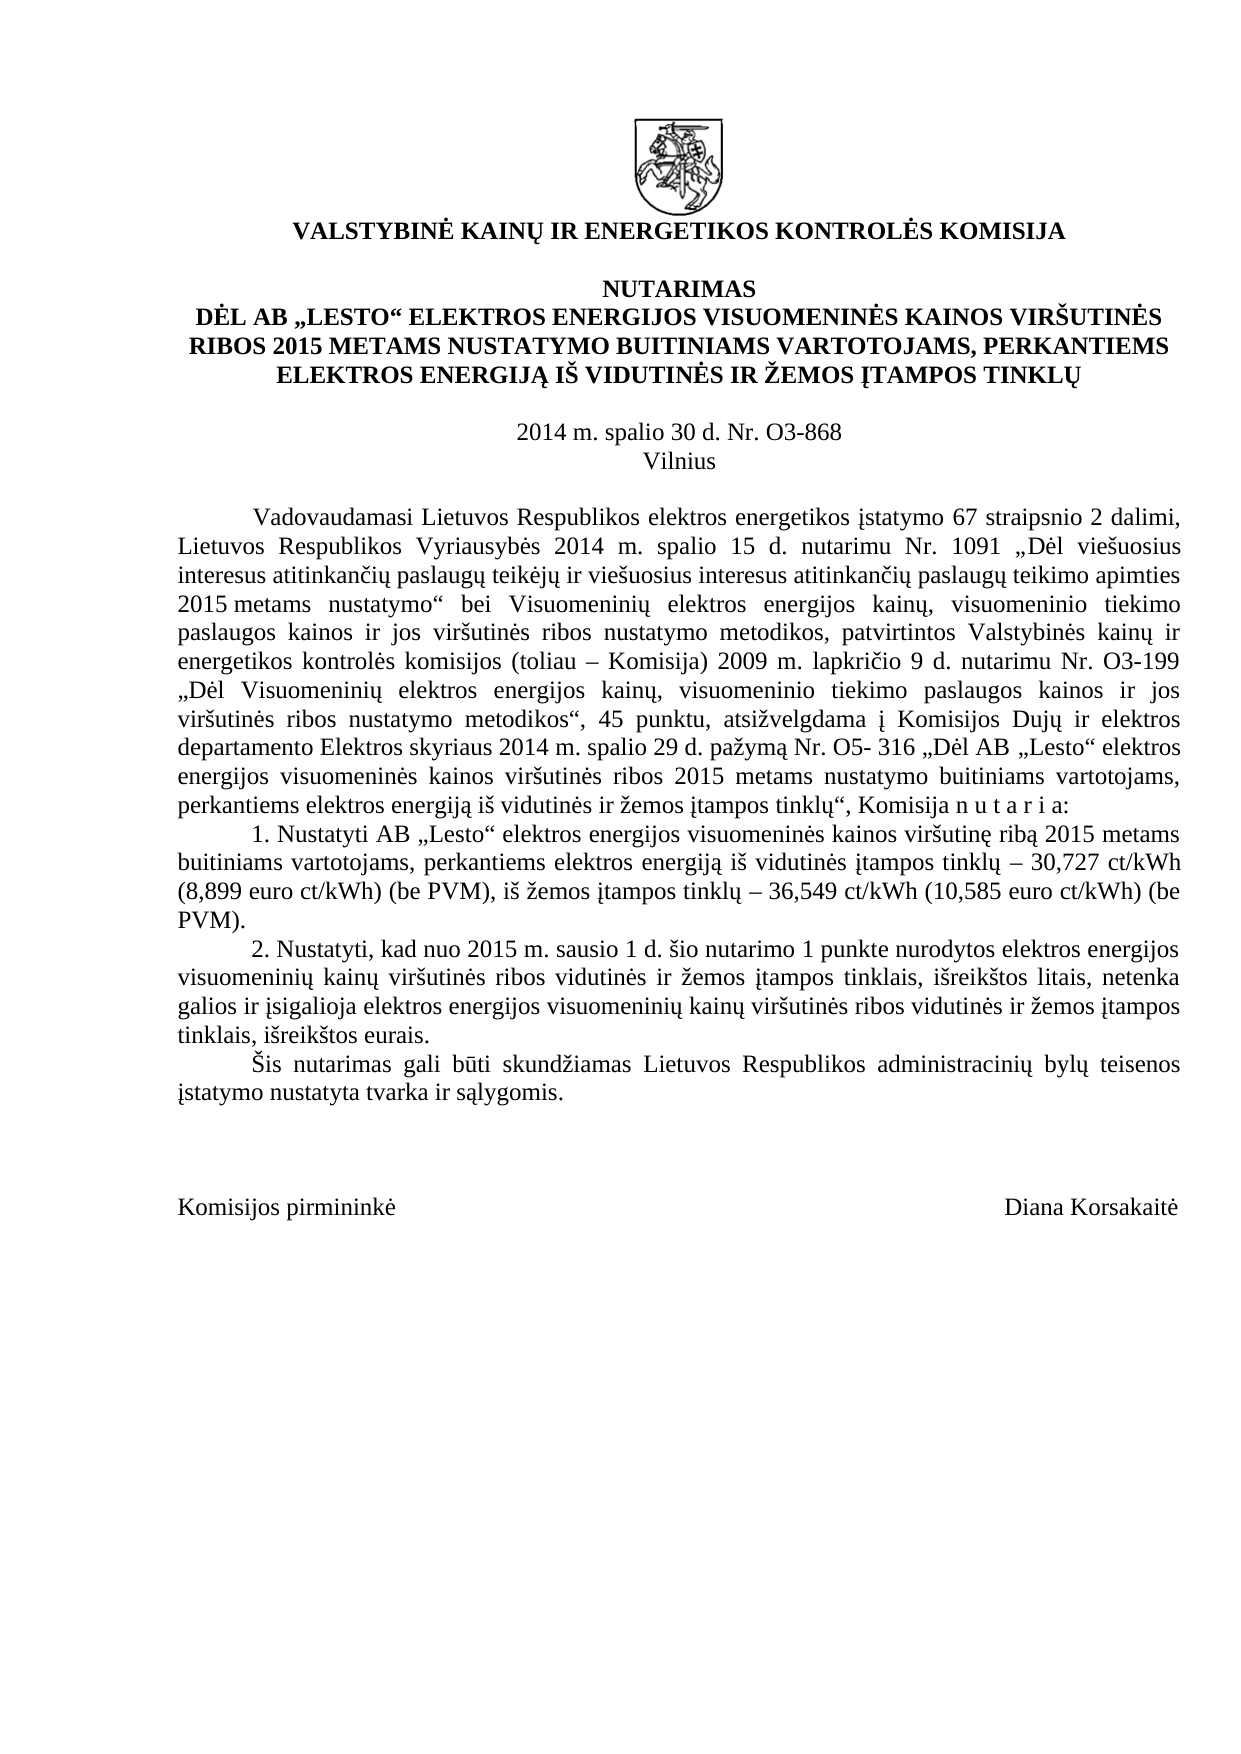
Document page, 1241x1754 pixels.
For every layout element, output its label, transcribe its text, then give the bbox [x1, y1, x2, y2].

text 1. Nustatyti AB „Lesto“ elektros energijos visuomeninės kainos viršutinę ribą 2015 metams buitiniams vartotojams, perkantiems elektros energiją iš vidutinės įtampos tinklų – 30,727 ct/kWh (8,899 euro ct/kWh) (be PVM), iš žemos įtampos tinklų – 36,549 ct/kWh (10,585 euro ct/kWh) (be PVM). [177, 819, 1181, 934]
text Vadovaudamasi Lietuvos Respublikos elektros energetikos įstatymo 67 straipsnio 2 dalimi, Lietuvos Respublikos Vyriausybės 2014 m. spalio 15 d. nutarimu Nr. 1091 „Dėl viešuosius interesus atitinkančių paslaugų teikėjų ir viešuosius interesus atitinkančių paslaugų teikimo apimties 2015 metams nustatymo“ bei Visuomeninių elektros energijos kainų, visuomeninio tiekimo paslaugos kainos ir jos viršutinės ribos nustatymo metodikos, patvirtintos Valstybinės kainų ir energetikos kontrolės komisijos (toliau – Komisija) 2009 m. lapkričio 9 d. nutarimu Nr. O3-199 „Dėl Visuomeninių elektros energijos kainų, visuomeninio tiekimo paslaugos kainos ir jos viršutinės ribos nustatymo metodikos“, 45 punktu, atsižvelgdama į Komisijos Dujų ir elektros departamento Elektros skyriaus 2014 m. spalio 29 d. pažymą Nr. O5- 316 „Dėl AB „Lesto“ elektros energijos visuomeninės kainos viršutinės ribos 2015 metams nustatymo buitiniams vartotojams, perkantiems elektros energiją iš vidutinės ir žemos įtampos tinklų“, Komisija n u t a r i a: [177, 502, 1181, 819]
text 2. Nustatyti, kad nuo 2015 m. sausio 1 d. šio nutarimo 1 punkte nurodytos elektros energijos visuomeninių kainų viršutinės ribos vidutinės ir žemos įtampos tinklais, išreikštos litais, netenka galios ir įsigalioja elektros energijos visuomeninių kainų viršutinės ribos vidutinės ir žemos įtampos tinklais, išreikštos eurais. [177, 934, 1181, 1049]
text Šis nutarimas gali būti skundžiamas Lietuvos Respublikos administracinių bylų teisenos įstatymo nustatyta tvarka ir sąlygomis. [177, 1049, 1181, 1106]
text 2014 m. spalio 30 d. Nr. O3-868 [177, 417, 1181, 446]
text vALSTYBINĖ KAINŲ IR ENERGETIKOS KONTROLĖS KOMISIJA [177, 216, 1181, 245]
text NUTARIMAS [177, 274, 1181, 302]
text Komisijos pirmininkė Diana Korsakaitė [177, 1192, 1181, 1221]
text DĖL AB „LESTO“ elektros energijos visuomeniNĖS kainos viršutinės ribos 2015 metams nustatymo buitiniams vartotojams, perkantiems elektros energiją iš vidutinės ir žemos įtampos tinklų [177, 302, 1181, 389]
text Vilnius [177, 446, 1181, 475]
